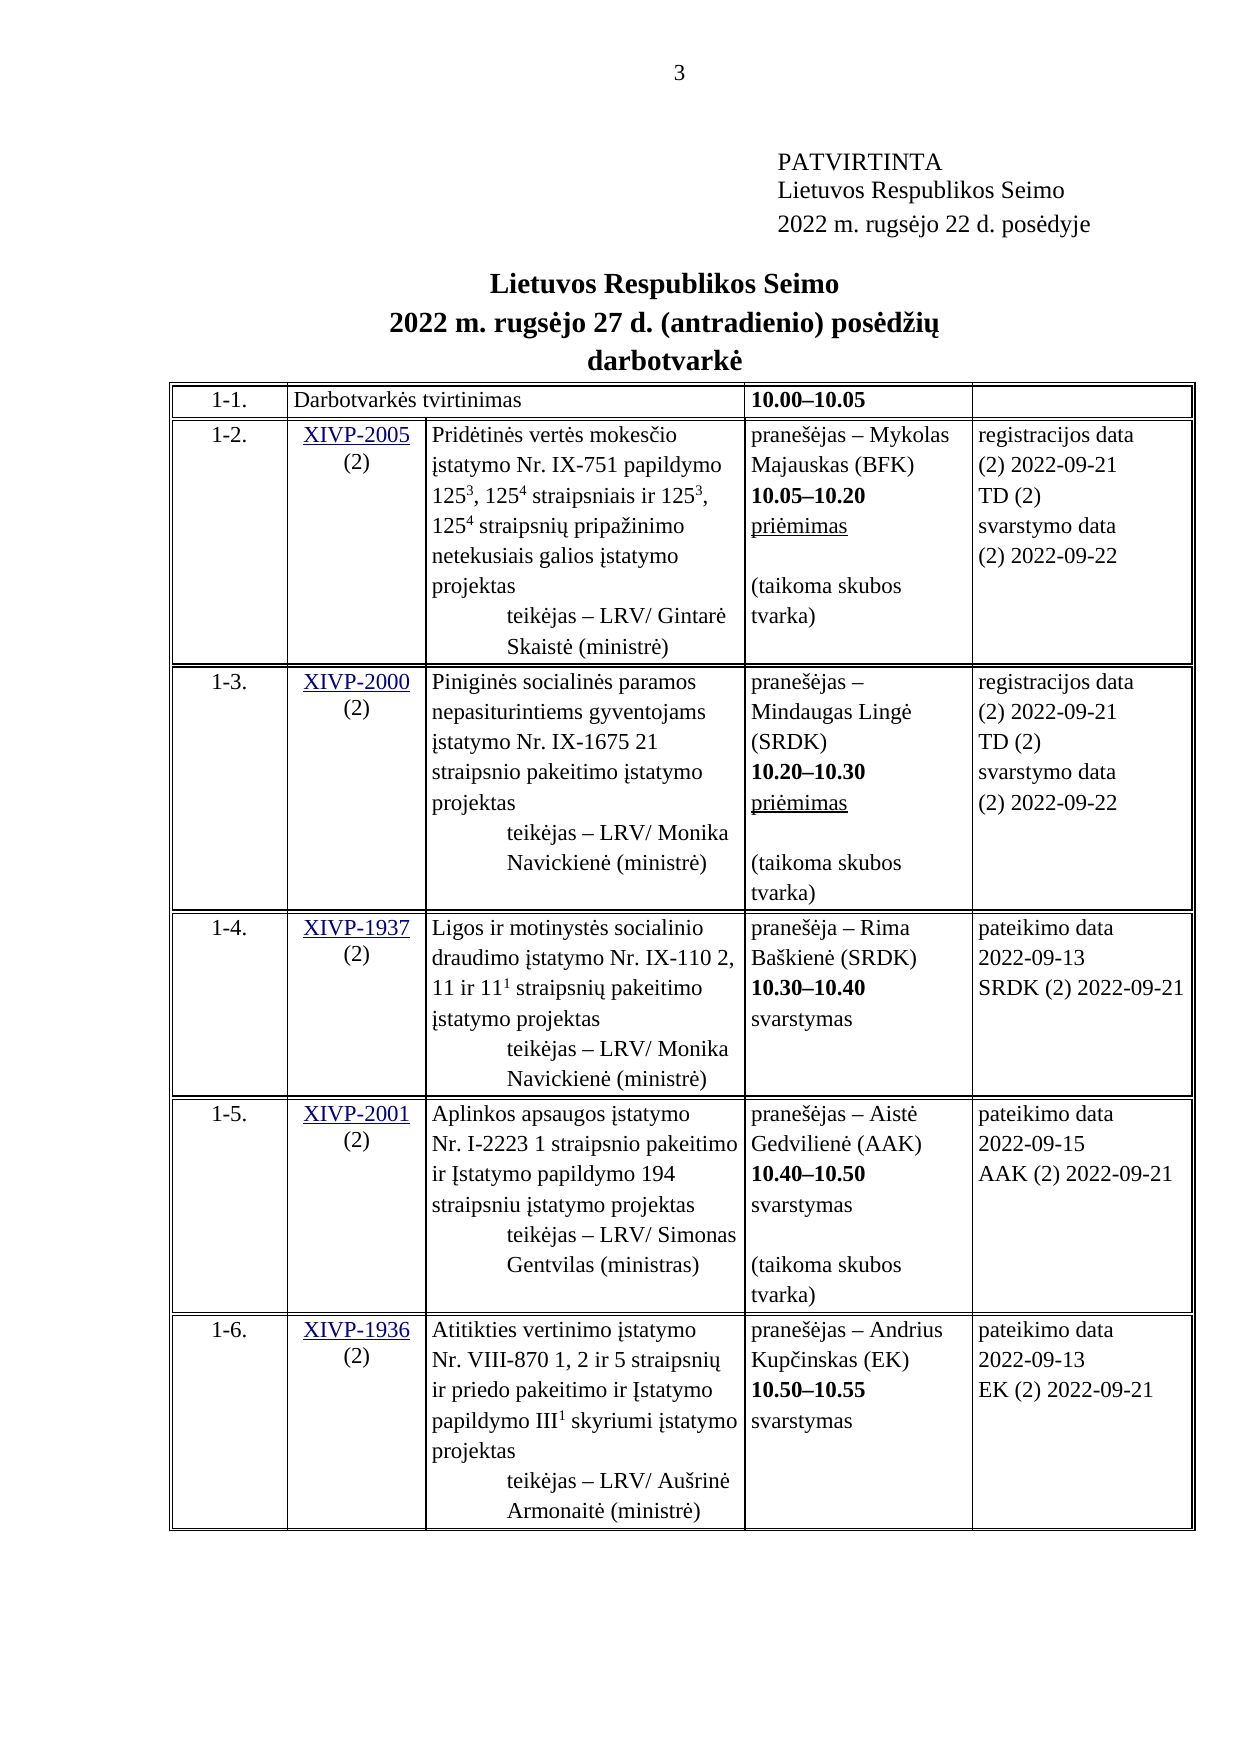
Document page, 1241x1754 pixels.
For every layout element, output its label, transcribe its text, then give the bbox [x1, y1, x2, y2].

text Lietuvos Respublikos Seimo [177, 266, 1152, 300]
table_cell XIVP-1937 (2) [288, 914, 425, 1095]
table_cell Pridėtinės vertės mokesčio įstatymo Nr. IX-751 papildymo 1253, 1254 straipsniais ir 1253, 1254 straipsnių pripažinimo netekusiais galios įstatymo projektas teikėjas – LRV/ Gintarė Skaistė (ministrė) [427, 421, 744, 663]
text 2022 m. rugsėjo 22 d. posėdyje [777, 209, 1152, 237]
table_cell XIVP-2000 (2) [288, 668, 425, 909]
table_cell pateikimo data 2022-09-13 SRDK (2) 2022-09-21 [973, 914, 1191, 1095]
table_cell Ligos ir motinystės socialinio draudimo įstatymo Nr. IX-110 2, 11 ir 111 straipsnių pakeitimo įstatymo projektas teikėjas – LRV/ Monika Navickienė (ministrė) [427, 914, 744, 1095]
table_cell [1196, 1095, 1240, 1311]
table_cell [1196, 1311, 1240, 1528]
table_header 1-1. [173, 387, 287, 417]
table_cell registracijos data (2) 2022-09-21 TD (2) svarstymo data (2) 2022-09-22 [973, 668, 1191, 909]
table_cell [1196, 663, 1240, 909]
text 2022 m. rugsėjo 27 d. (antradienio) posėdžių [177, 305, 1152, 338]
table_cell Aplinkos apsaugos įstatymo Nr. I-2223 1 straipsnio pakeitimo ir Įstatymo papildymo 194 straipsniu įstatymo projektas teikėjas – LRV/ Simonas Gentvilas (ministras) [427, 1100, 744, 1311]
table_cell pranešėjas – Mykolas Majauskas (BFK) 10.05–10.20 priėmimas (taikoma skubos tvarka) [746, 421, 972, 663]
table_cell XIVP-1936 (2) [288, 1316, 425, 1528]
table_cell 1-5. [173, 1100, 287, 1311]
table_cell [1196, 417, 1240, 663]
table_cell pateikimo data 2022-09-15 AAK (2) 2022-09-21 [973, 1100, 1191, 1311]
table_cell 1-6. [173, 1316, 287, 1528]
table_header 10.00–10.05 [745, 387, 972, 417]
table_cell pranešėja – Rima Baškienė (SRDK) 10.30–10.40 svarstymas [746, 914, 972, 1095]
table_cell XIVP-2001 (2) [288, 1100, 425, 1311]
table_cell Piniginės socialinės paramos nepasiturintiems gyventojams įstatymo Nr. IX-1675 21 straipsnio pakeitimo įstatymo projektas teikėjas – LRV/ Monika Navickienė (ministrė) [427, 668, 744, 909]
table_cell Atitikties vertinimo įstatymo Nr. VIII-870 1, 2 ir 5 straipsnių ir priedo pakeitimo ir Įstatymo papildymo III1 skyriumi įstatymo projektas teikėjas – LRV/ Aušrinė Armonaitė (ministrė) [427, 1316, 744, 1528]
table_cell [1196, 909, 1240, 1095]
table_cell 1-2. [173, 421, 287, 663]
table_cell registracijos data (2) 2022-09-21 TD (2) svarstymo data (2) 2022-09-22 [973, 421, 1191, 663]
text PATVIRTINTA [777, 147, 1152, 176]
table_header Darbotvarkės tvirtinimas [288, 387, 744, 417]
table_cell 1-4. [173, 914, 287, 1095]
table_cell pranešėjas – Aistė Gedvilienė (AAK) 10.40–10.50 svarstymas (taikoma skubos tvarka) [746, 1100, 972, 1311]
text darbotvarkė [177, 343, 1152, 377]
table_header [1196, 382, 1240, 417]
table_header [973, 387, 1191, 417]
table_cell pranešėjas – Mindaugas Lingė (SRDK) 10.20–10.30 priėmimas (taikoma skubos tvarka) [746, 668, 972, 909]
table_cell XIVP-2005 (2) [288, 421, 425, 663]
table_cell pateikimo data 2022-09-13 EK (2) 2022-09-21 [973, 1316, 1191, 1528]
table_cell 1-3. [173, 668, 287, 909]
table_cell pranešėjas – Andrius Kupčinskas (EK) 10.50–10.55 svarstymas [746, 1316, 972, 1528]
text Lietuvos Respublikos Seimo [777, 176, 1152, 204]
